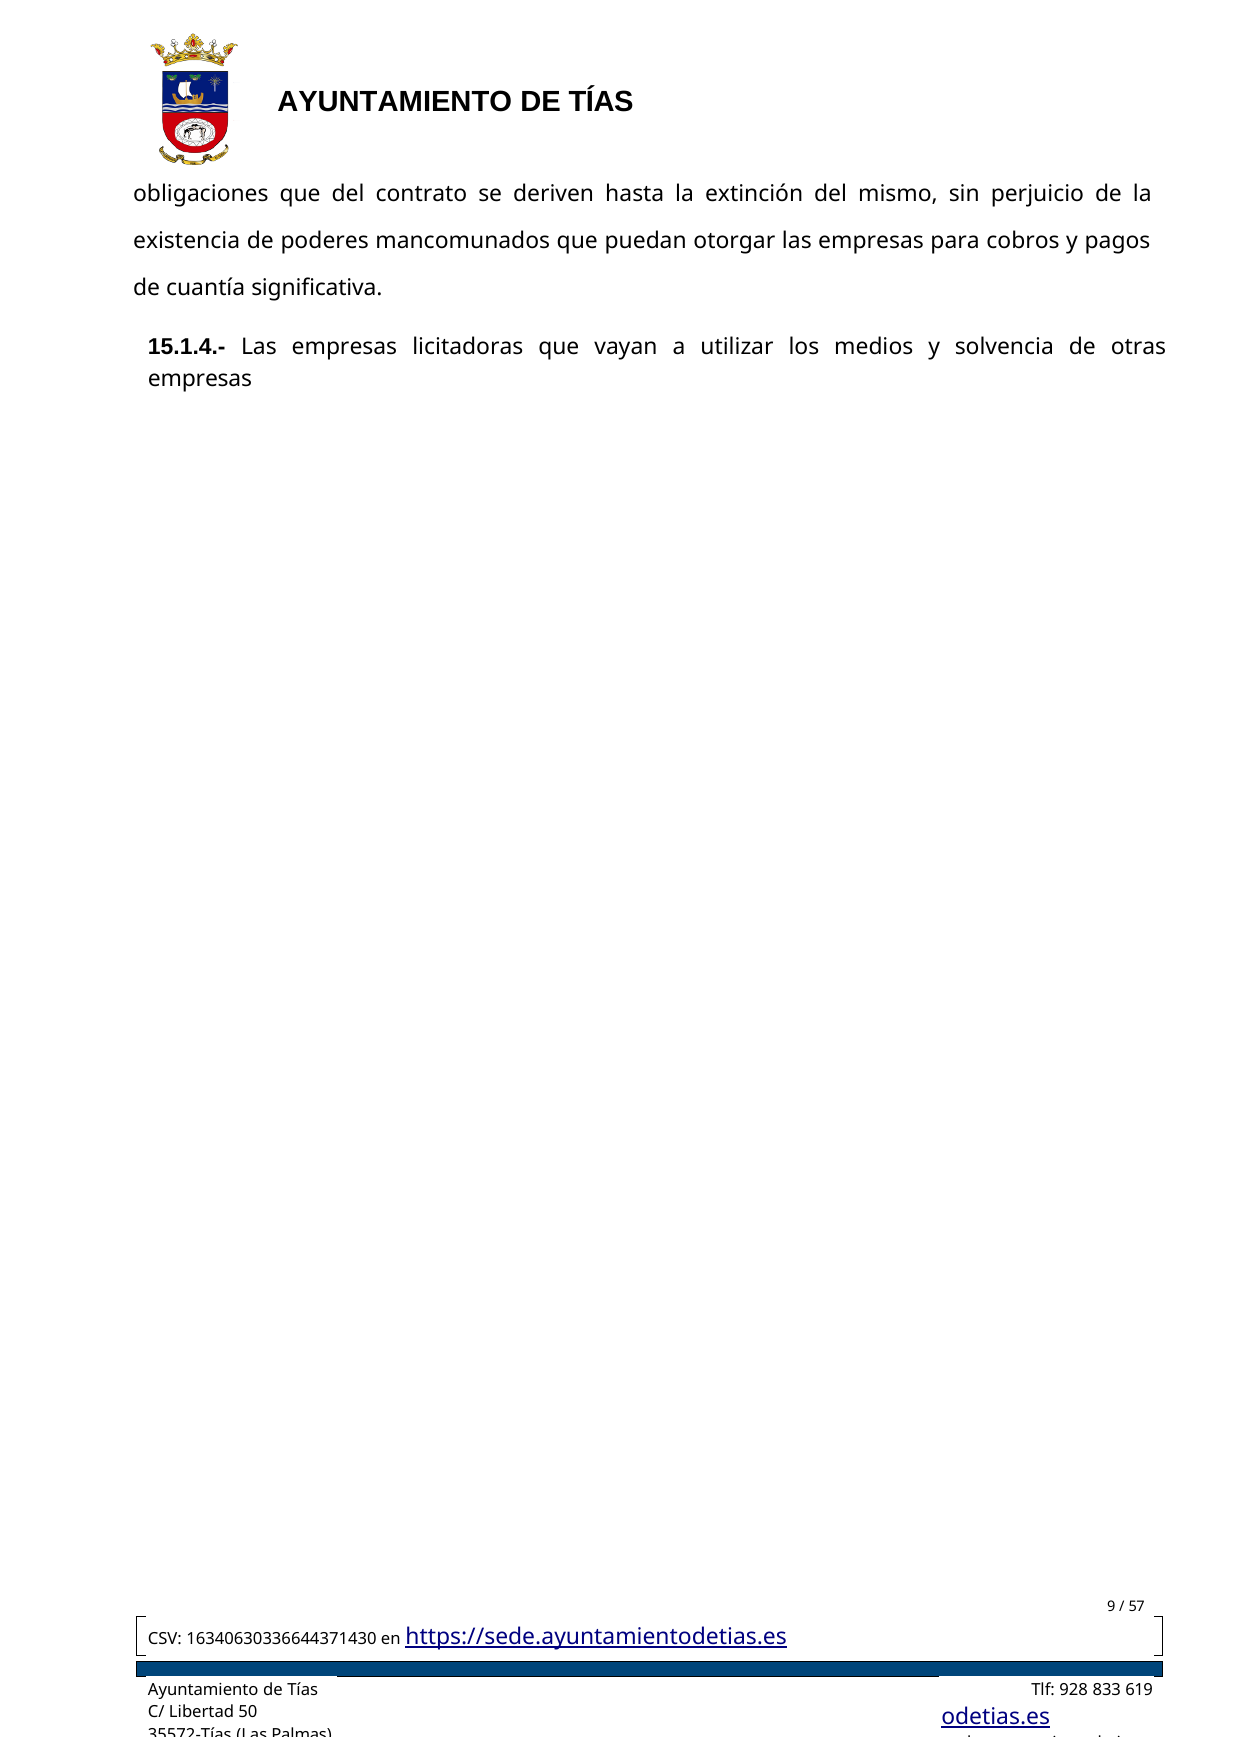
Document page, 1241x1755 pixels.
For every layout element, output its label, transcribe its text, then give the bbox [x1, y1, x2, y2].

text 15.1.3.- Asimismo, en el supuesto de que concurran a la licitación empresas agrupadas en una unión temporal, deberán presentar escrito de compromiso de constituirse formalmente en unión temporal de empresas, en caso de resultar adjudicatarias del contrato, en el que se indicarán los nombres y circunstancias de los empresarios y/o empresarias que suscriban la unión, la participación individual, y la designación de una persona como representante o apoderada única de la unión con poderes bastantes para ejercitar los derechos y cumplir las obligaciones que del contrato se deriven hasta la extinción del mismo, sin perjuicio de la existencia de poderes mancomunados que puedan otorgar las empresas para cobros y pagos de cuantía significativa. [133, 177, 1152, 302]
text 15.1.4.- Las empresas licitadoras que vayan a utilizar los medios y solvencia de otras empresas [148, 330, 1167, 393]
